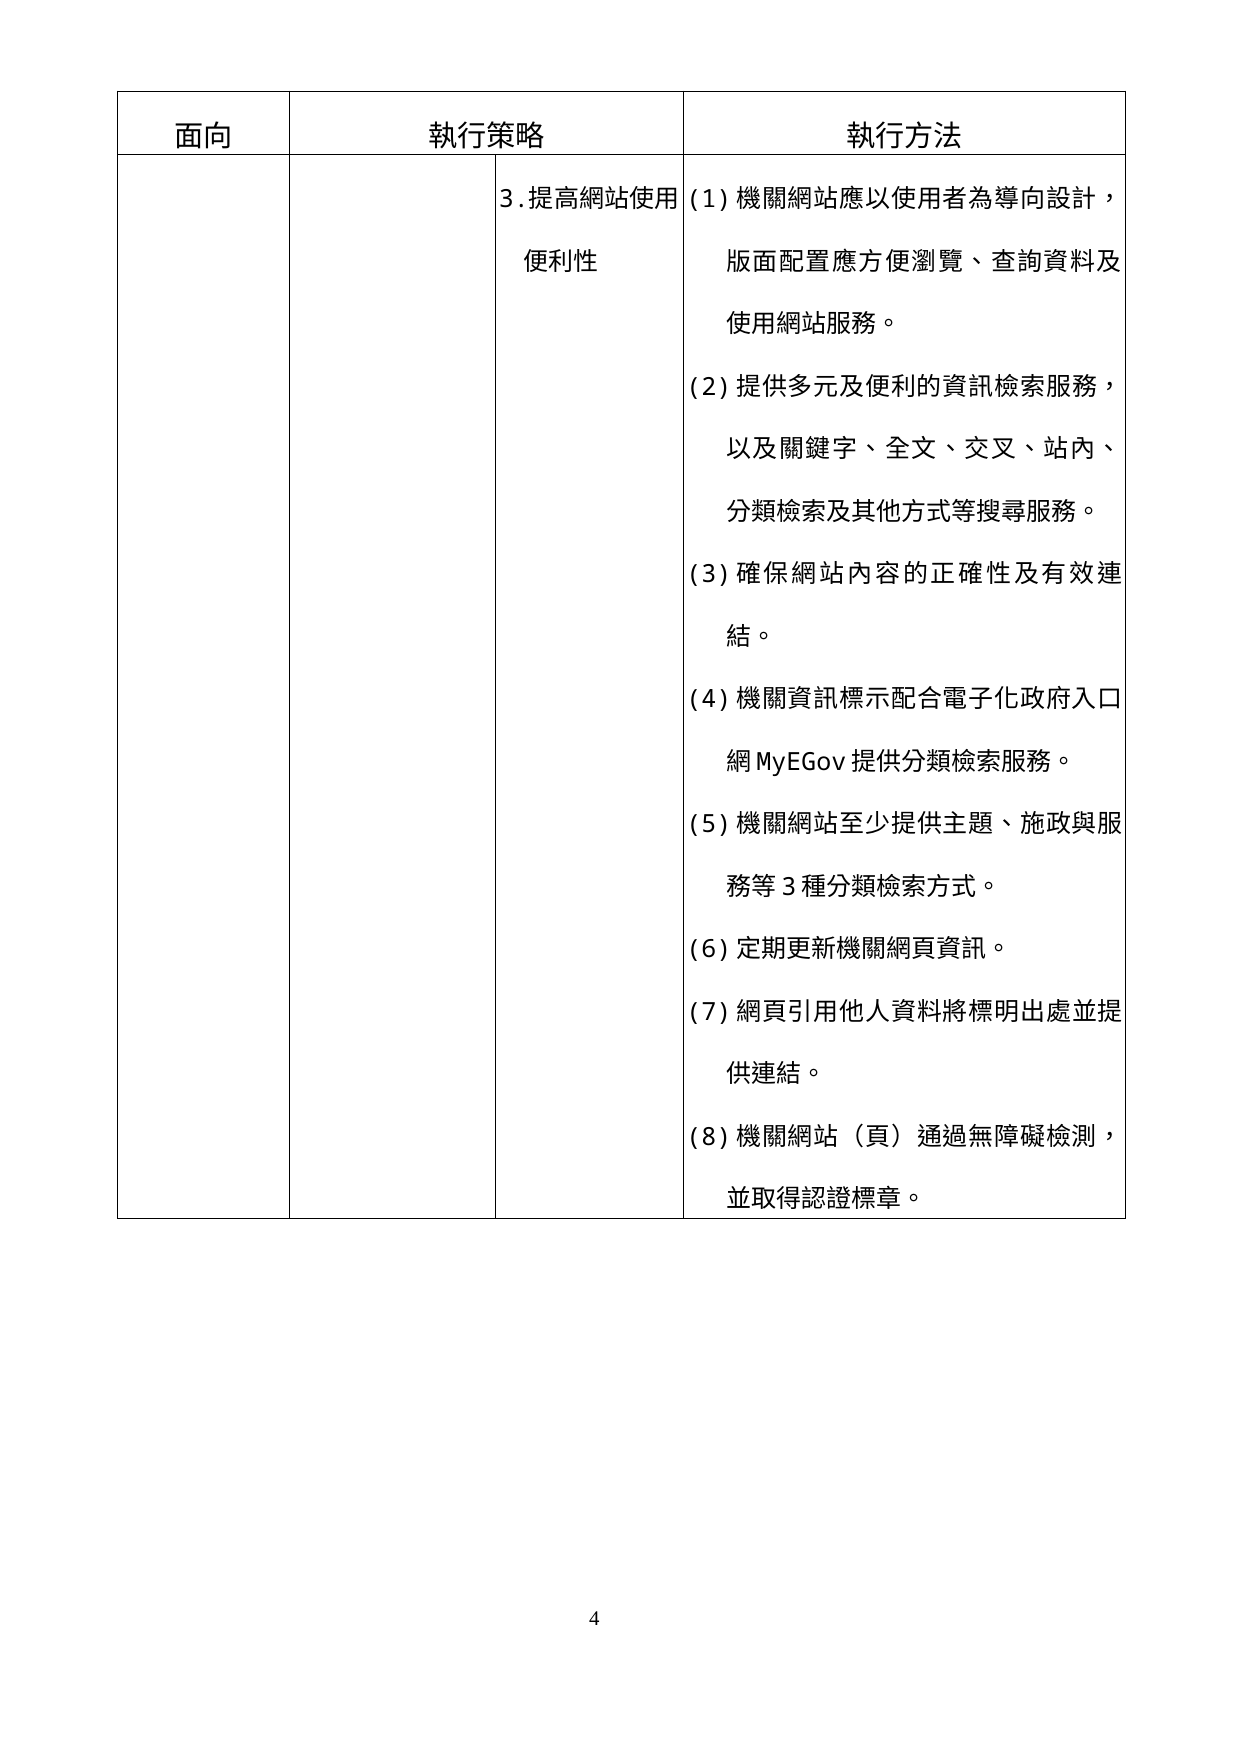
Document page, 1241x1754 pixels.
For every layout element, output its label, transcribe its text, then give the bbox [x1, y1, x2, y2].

table_cell 機關網站應以使用者為導向設計，版面配置應方便瀏覽、查詢資料及使用網站服務。 提供多元及便利的資訊檢索服務，以及關鍵字、全文、交叉、站內、分類檢索及其他方式等搜尋服務。 確保網站內容的正確性及有效連結。 機關資訊標示配合電子化政府入口網MyEGov提供分類檢索服務。 機關網站至少提供主題、施政與服務等3種分類檢索方式。 定期更新機關網頁資訊。 網頁引用他人資料將標明出處並提供連結。 機關網站（頁）通過無障礙檢測，並取得認證標章。 [684, 155, 1125, 1218]
table_header 執行策略 [290, 92, 683, 154]
table_header 執行方法 [684, 92, 1125, 154]
table_cell [118, 155, 289, 1218]
table_cell 3.提高網站使用便利性 [496, 155, 683, 1218]
table_header 面向 [118, 92, 289, 154]
table_cell [290, 155, 495, 1218]
